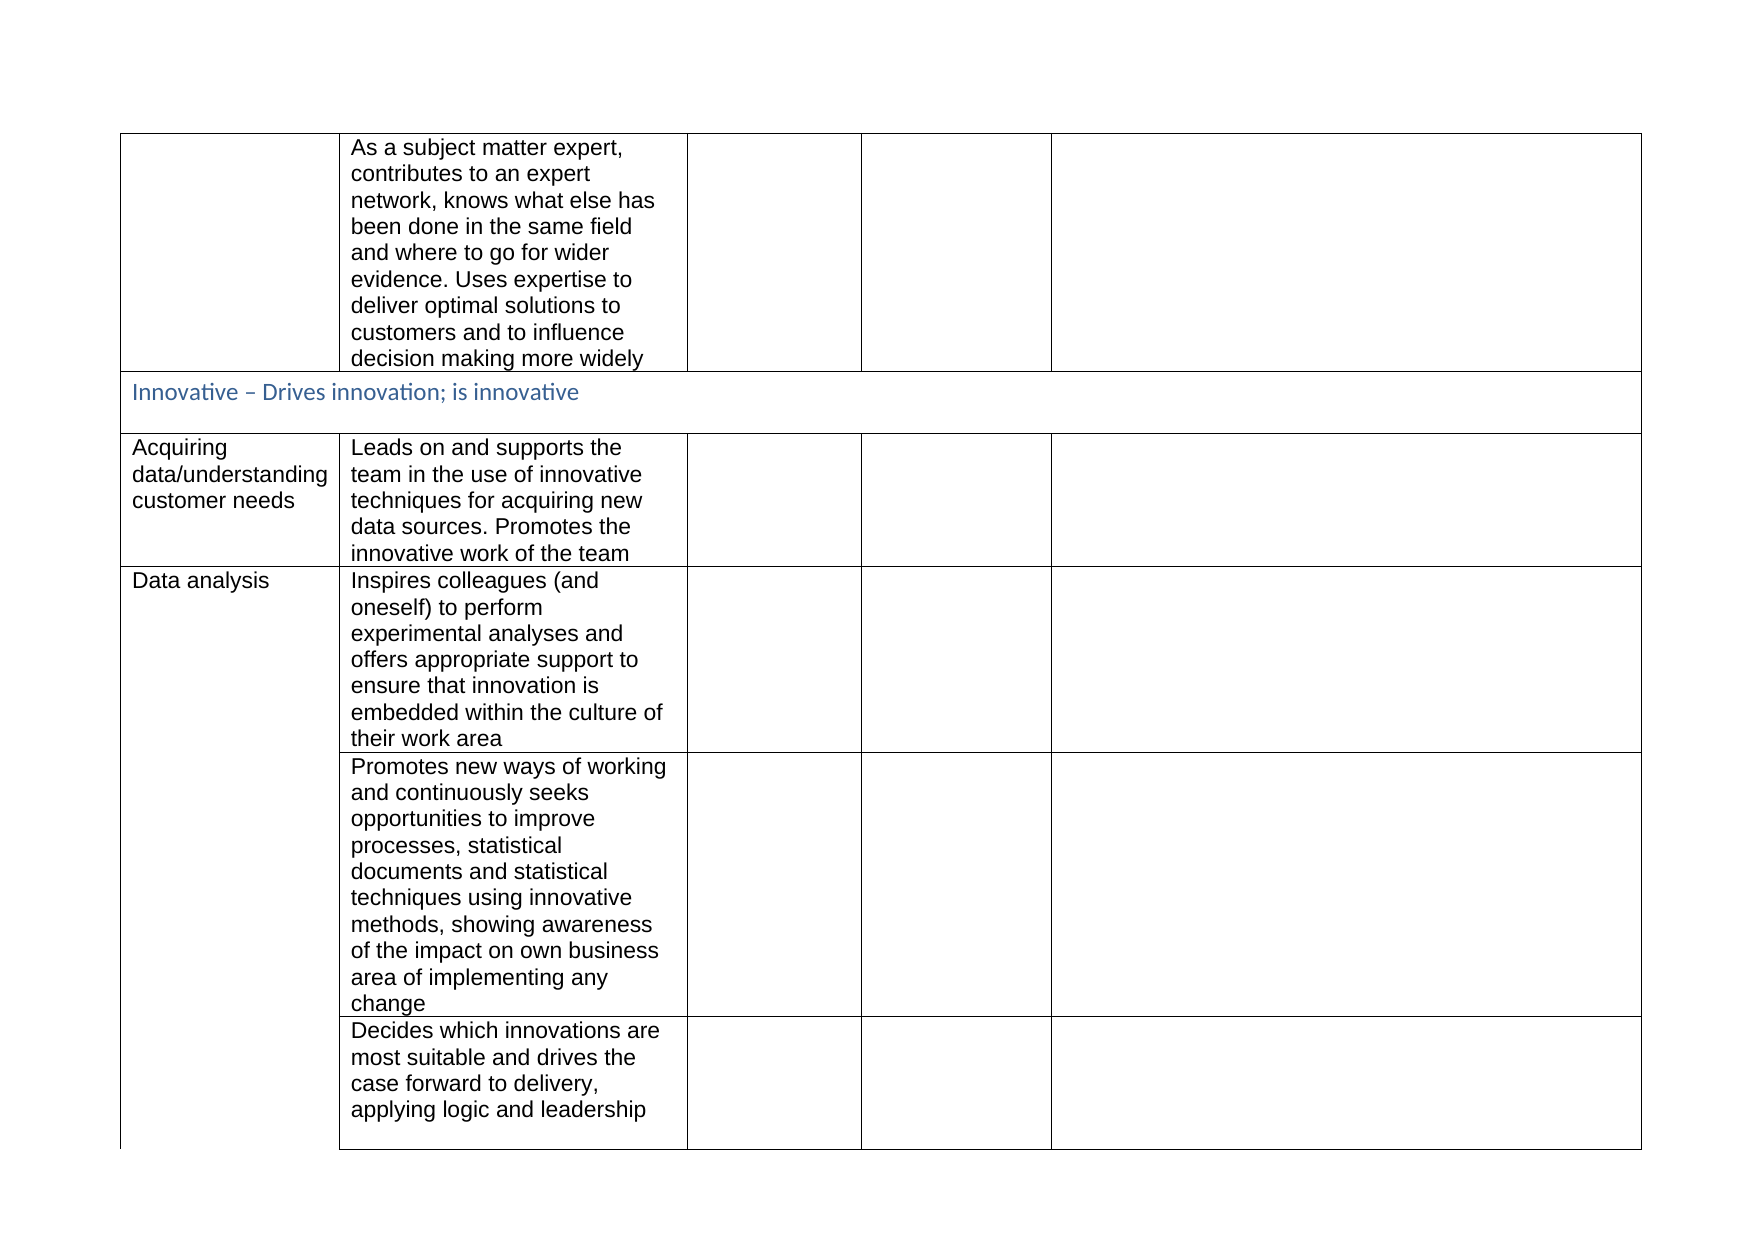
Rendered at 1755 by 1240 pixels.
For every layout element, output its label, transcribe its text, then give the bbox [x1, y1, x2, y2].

table_cell [1052, 434, 1641, 566]
table_cell Inspires colleagues (and oneself) to perform experimental analyses and offers appropriate support to ensure that innovation is embedded within the culture of their work area [340, 567, 687, 752]
table_cell [688, 1017, 861, 1149]
table_cell Data analysis [121, 567, 339, 1149]
table_cell [688, 753, 861, 1016]
table_cell Acquiring data/understanding customer needs [121, 434, 339, 566]
table_cell [688, 434, 861, 566]
table_cell [1052, 134, 1641, 371]
table_cell [1052, 1017, 1641, 1149]
table_cell [1052, 753, 1641, 1016]
table_cell [862, 1017, 1051, 1149]
table_cell Leads on and supports the team in the use of innovative techniques for acquiring new data sources. Promotes the innovative work of the team [340, 434, 687, 566]
table_cell [862, 134, 1051, 371]
table_cell Promotes new ways of working and continuously seeks opportunities to improve processes, statistical documents and statistical techniques using innovative methods, showing awareness of the impact on own business area of implementing any change [340, 753, 687, 1016]
table_cell Innovative – Drives innovation; is innovative [121, 372, 1641, 433]
table_cell [688, 567, 861, 752]
table_cell As a subject matter expert, contributes to an expert network, knows what else has been done in the same field and where to go for wider evidence. Uses expertise to deliver optimal solutions to customers and to influence decision making more widely [340, 134, 687, 371]
table_cell [1052, 567, 1641, 752]
table_cell Decides which innovations are most suitable and drives the case forward to delivery, applying logic and leadership [340, 1017, 687, 1149]
table_cell [688, 134, 861, 371]
table_cell [121, 134, 339, 371]
table_cell [862, 753, 1051, 1016]
table_cell [862, 567, 1051, 752]
table_cell [862, 434, 1051, 566]
